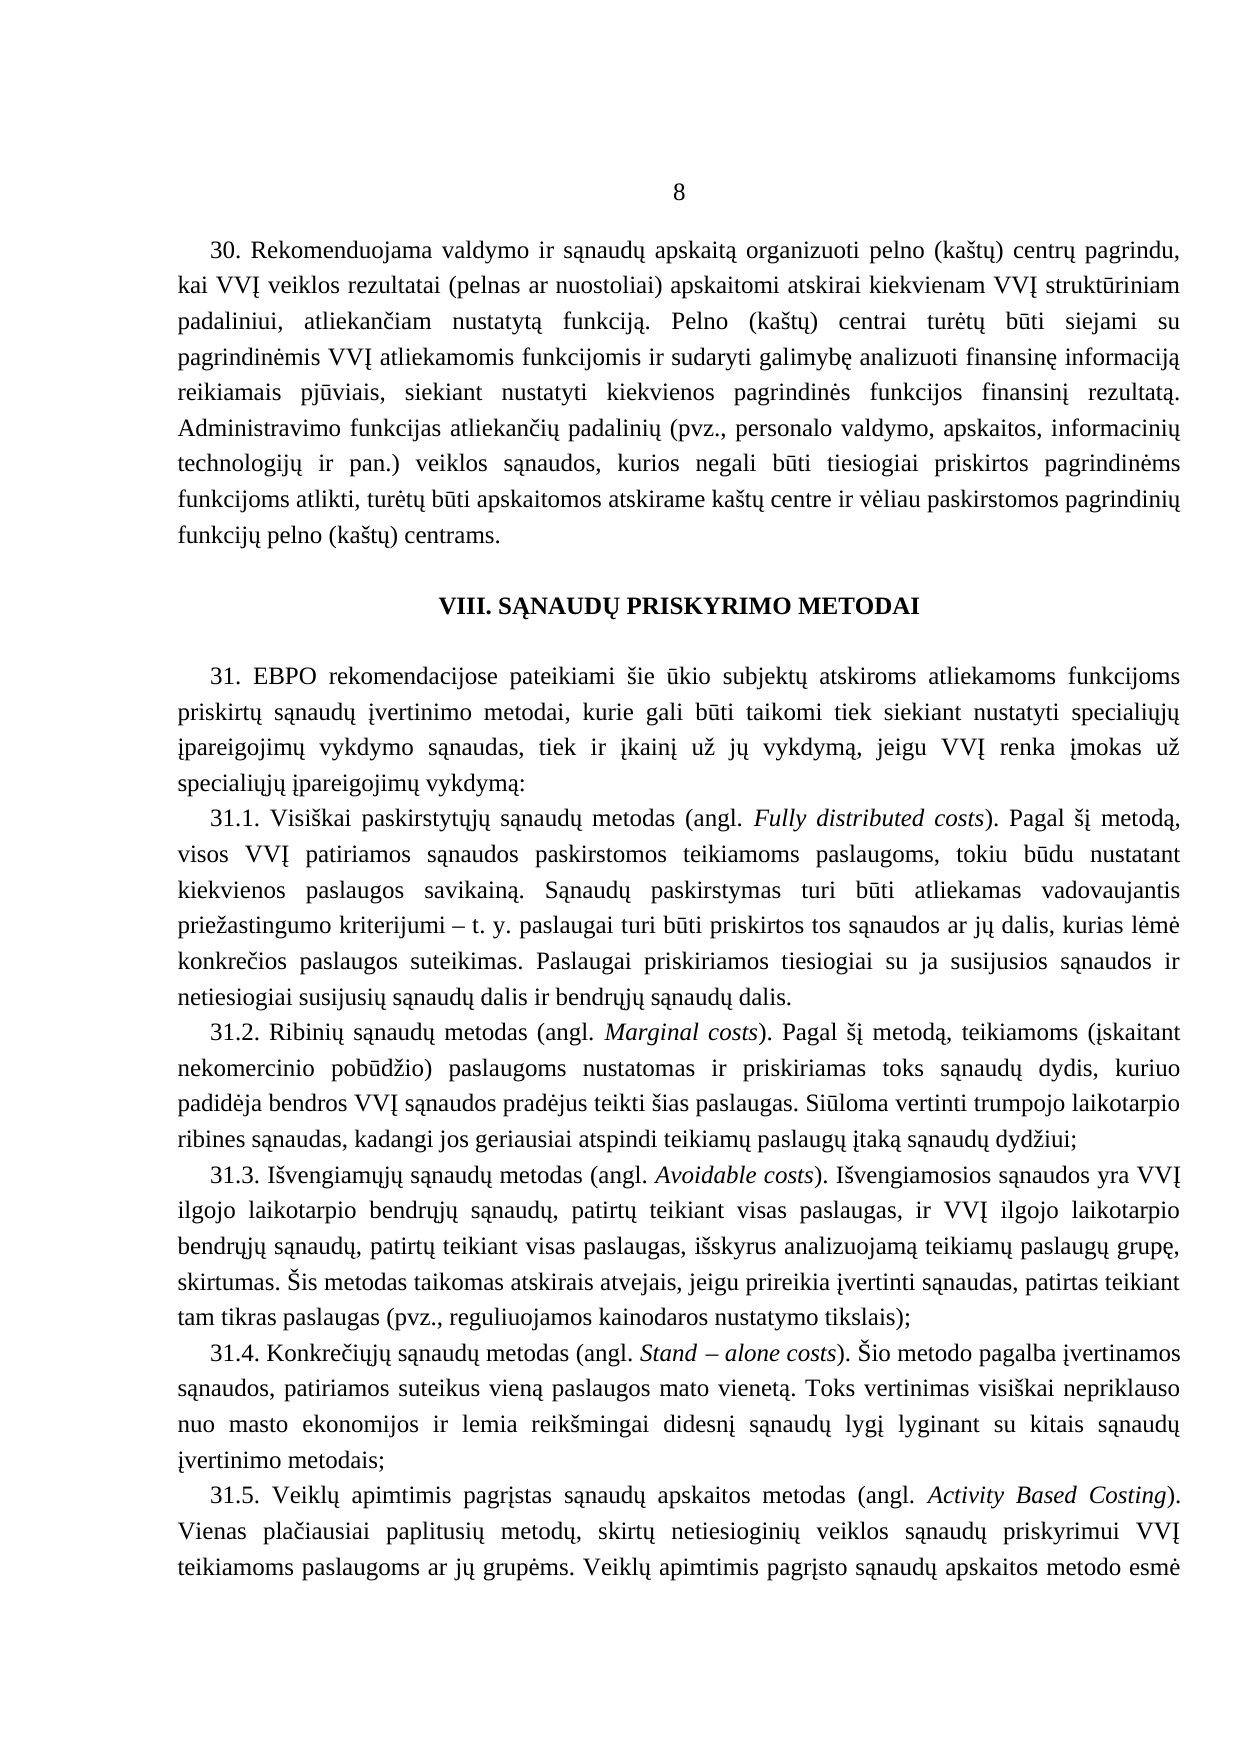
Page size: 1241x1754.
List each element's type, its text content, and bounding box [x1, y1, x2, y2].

text 31.5. Veiklų apimtimis pagrįstas sąnaudų apskaitos metodas (angl. Activity Based Costing). Vienas plačiausiai paplitusių metodų, skirtų netiesioginių veiklos sąnaudų priskyrimui VVĮ teikiamoms paslaugoms ar jų grupėms. Veiklų apimtimis pagrįsto sąnaudų apskaitos metodo esmė [177, 1480, 1181, 1580]
text 31.2. Ribinių sąnaudų metodas (angl. Marginal costs). Pagal šį metodą, teikiamoms (įskaitant nekomercinio pobūdžio) paslaugoms nustatomas ir priskiriamas toks sąnaudų dydis, kuriuo padidėja bendros VVĮ sąnaudos pradėjus teikti šias paslaugas. Siūloma vertinti trumpojo laikotarpio ribines sąnaudas, kadangi jos geriausiai atspindi teikiamų paslaugų įtaką sąnaudų dydžiui; [177, 1017, 1181, 1153]
text 31.1. Visiškai paskirstytųjų sąnaudų metodas (angl. Fully distributed costs). Pagal šį metodą, visos VVĮ patiriamos sąnaudos paskirstomos teikiamoms paslaugoms, tokiu būdu nustatant kiekvienos paslaugos savikainą. Sąnaudų paskirstymas turi būti atliekamas vadovaujantis priežastingumo kriterijumi – t. y. paslaugai turi būti priskirtos tos sąnaudos ar jų dalis, kurias lėmė konkrečios paslaugos suteikimas. Paslaugai priskiriamos tiesiogiai su ja susijusios sąnaudos ir netiesiogiai susijusių sąnaudų dalis ir bendrųjų sąnaudų dalis. [177, 803, 1181, 1010]
text VIII. Sąnaudų priskyrimo metodai [177, 591, 1181, 620]
text 30. Rekomenduojama valdymo ir sąnaudų apskaitą organizuoti pelno (kaštų) centrų pagrindu, kai VVĮ veiklos rezultatai (pelnas ar nuostoliai) apskaitomi atskirai kiekvienam VVĮ struktūriniam padaliniui, atliekančiam nustatytą funkciją. Pelno (kaštų) centrai turėtų būti siejami su pagrindinėmis VVĮ atliekamomis funkcijomis ir sudaryti galimybę analizuoti finansinę informaciją reikiamais pjūviais, siekiant nustatyti kiekvienos pagrindinės funkcijos finansinį rezultatą. Administravimo funkcijas atliekančių padalinių (pvz., personalo valdymo, apskaitos, informacinių technologijų ir pan.) veiklos sąnaudos, kurios negali būti tiesiogiai priskirtos pagrindinėms funkcijoms atlikti, turėtų būti apskaitomos atskirame kaštų centre ir vėliau paskirstomos pagrindinių funkcijų pelno (kaštų) centrams. [177, 235, 1181, 548]
text 31.3. Išvengiamųjų sąnaudų metodas (angl. Avoidable costs). Išvengiamosios sąnaudos yra VVĮ ilgojo laikotarpio bendrųjų sąnaudų, patirtų teikiant visas paslaugas, ir VVĮ ilgojo laikotarpio bendrųjų sąnaudų, patirtų teikiant visas paslaugas, išskyrus analizuojamą teikiamų paslaugų grupę, skirtumas. Šis metodas taikomas atskirais atvejais, jeigu prireikia įvertinti sąnaudas, patirtas teikiant tam tikras paslaugas (pvz., reguliuojamos kainodaros nustatymo tikslais); [177, 1160, 1181, 1331]
text 31.4. Konkrečiųjų sąnaudų metodas (angl. Stand – alone costs). Šio metodo pagalba įvertinamos sąnaudos, patiriamos suteikus vieną paslaugos mato vienetą. Toks vertinimas visiškai nepriklauso nuo masto ekonomijos ir lemia reikšmingai didesnį sąnaudų lygį lyginant su kitais sąnaudų įvertinimo metodais; [177, 1338, 1181, 1473]
text 31. EBPO rekomendacijose pateikiami šie ūkio subjektų atskiroms atliekamoms funkcijoms priskirtų sąnaudų įvertinimo metodai, kurie gali būti taikomi tiek siekiant nustatyti specialiųjų įpareigojimų vykdymo sąnaudas, tiek ir įkainį už jų vykdymą, jeigu VVĮ renka įmokas už specialiųjų įpareigojimų vykdymą: [177, 661, 1181, 797]
